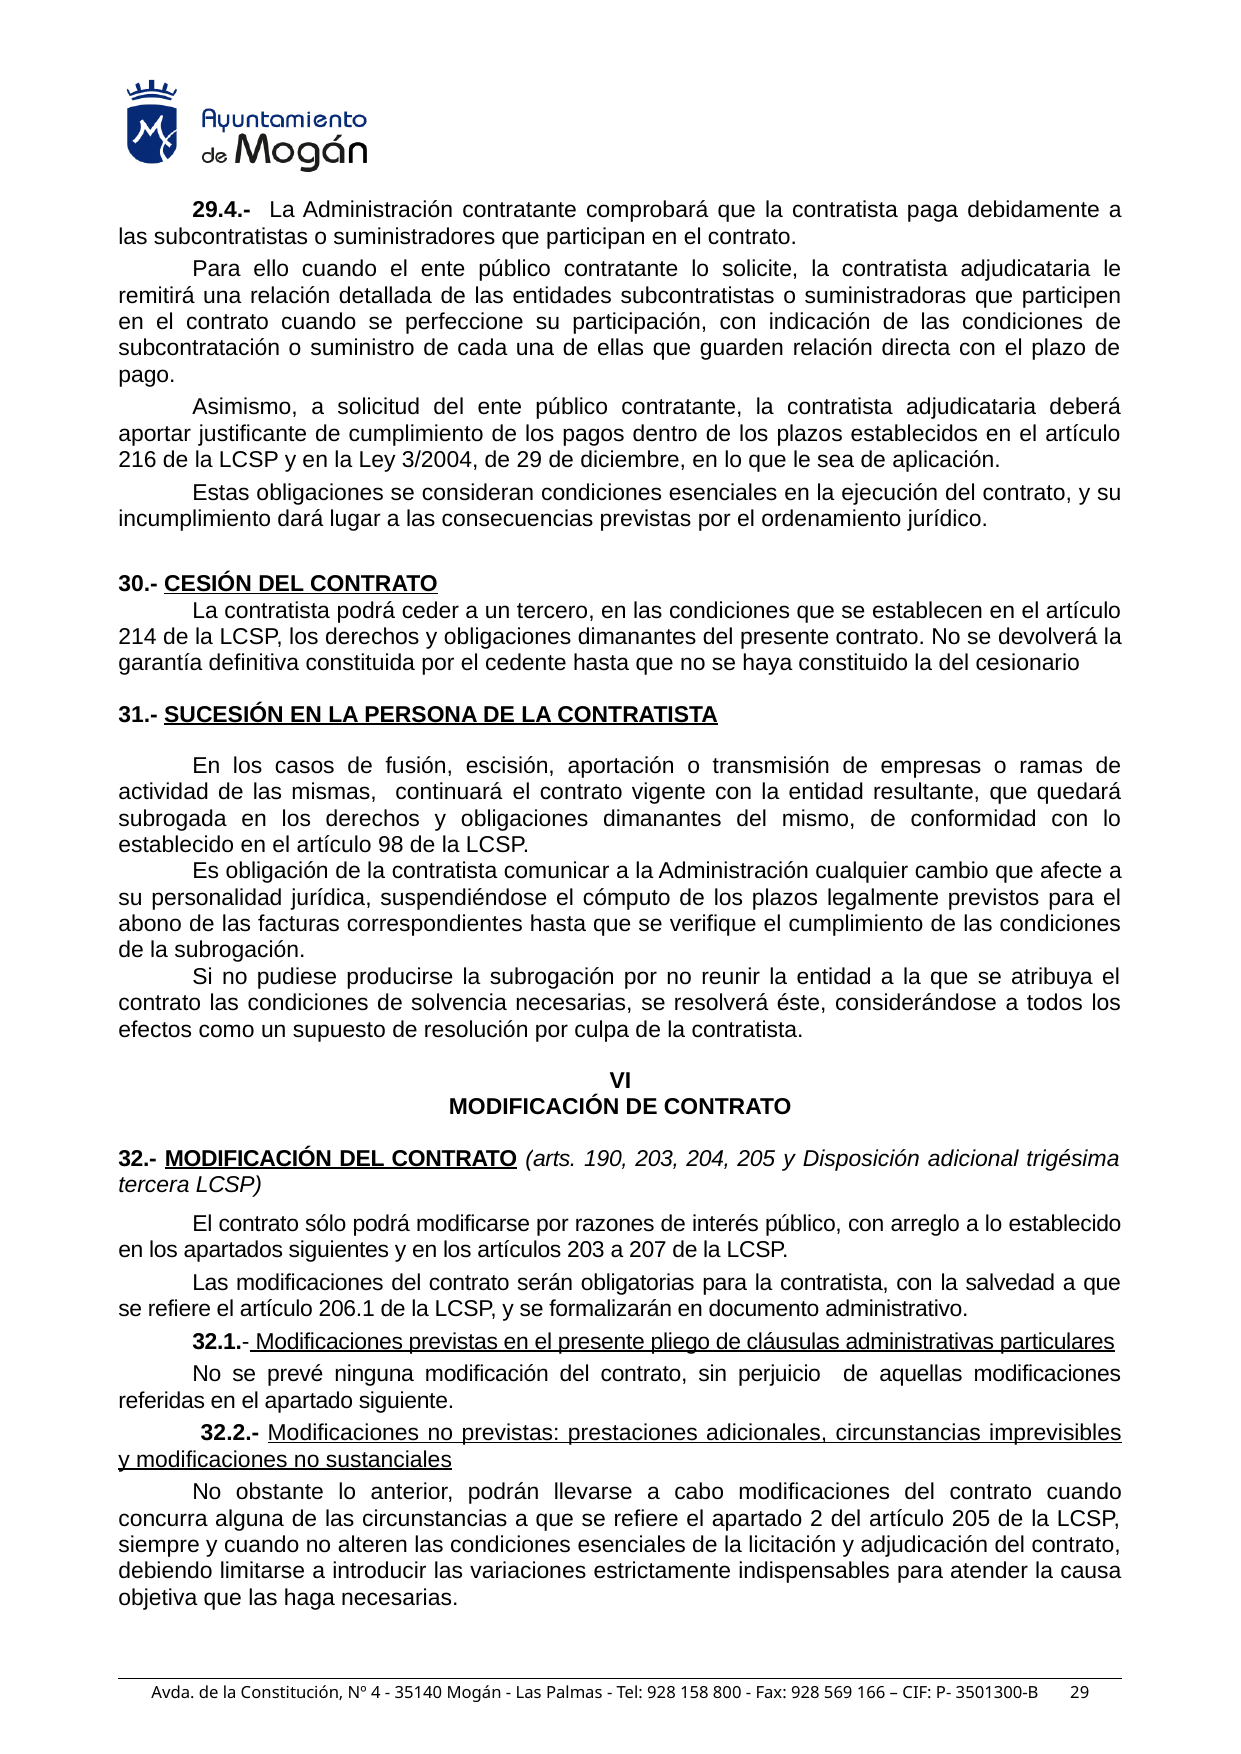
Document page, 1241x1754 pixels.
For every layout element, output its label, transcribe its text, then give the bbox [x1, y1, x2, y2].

text MODIFICACIÓN DE CONTRATO [118, 1093, 1122, 1119]
text Las modificaciones del contrato serán obligatorias para la contratista, con la salvedad a que se refiere el artículo 206.1 de la LCSP, y se formalizarán en documento administrativo. [118, 1269, 1122, 1321]
text 32.1.- Modificaciones previstas en el presente pliego de cláusulas administrativas particulares [118, 1328, 1122, 1354]
text 32.2.- Modificaciones no previstas: prestaciones adicionales, circunstancias imprevisibles y modificaciones no sustanciales [118, 1419, 1122, 1472]
text El contrato sólo podrá modificarse por razones de interés público, con arreglo a lo establecido en los apartados siguientes y en los artículos 203 a 207 de la LCSP. [118, 1210, 1122, 1262]
picture [111, 58, 385, 190]
text 29.4.- La Administración contratante comprobará que la contratista paga debidamente a las subcontratistas o suministradores que participan en el contrato. [118, 196, 1122, 249]
text 31.- SUCESIÓN EN LA PERSONA DE LA CONTRATISTA [118, 701, 1122, 727]
text Estas obligaciones se consideran condiciones esenciales en la ejecución del contrato, y su incumplimiento dará lugar a las consecuencias previstas por el ordenamiento jurídico. [118, 479, 1122, 531]
text No obstante lo anterior, podrán llevarse a cabo modificaciones del contrato cuando concurra alguna de las circunstancias a que se refiere el apartado 2 del artículo 205 de la LCSP, siempre y cuando no alteren las condiciones esenciales de la licitación y adjudicación del contrato, debiendo limitarse a introducir las variaciones estrictamente indispensables para atender la causa objetiva que las haga necesarias. [118, 1478, 1122, 1610]
text En los casos de fusión, escisión, aportación o transmisión de empresas o ramas de actividad de las mismas, continuará el contrato vigente con la entidad resultante, que quedará subrogada en los derechos y obligaciones dimanantes del mismo, de conformidad con lo establecido en el artículo 98 de la LCSP. [118, 752, 1122, 857]
text Es obligación de la contratista comunicar a la Administración cualquier cambio que afecte a su personalidad jurídica, suspendiéndose el cómputo de los plazos legalmente previstos para el abono de las facturas correspondientes hasta que se verifique el cumplimiento de las condiciones de la subrogación. [118, 857, 1122, 963]
text 30.- CESIÓN DEL CONTRATO [118, 570, 1122, 597]
text VI [118, 1067, 1122, 1093]
text Si no pudiese producirse la subrogación por no reunir la entidad a la que se atribuya el contrato las condiciones de solvencia necesarias, se resolverá éste, considerándose a todos los efectos como un supuesto de resolución por culpa de la contratista. [118, 963, 1122, 1042]
text No se prevé ninguna modificación del contrato, sin perjuicio de aquellas modificaciones referidas en el apartado siguiente. [118, 1360, 1122, 1413]
text La contratista podrá ceder a un tercero, en las condiciones que se establecen en el artículo 214 de la LCSP, los derechos y obligaciones dimanantes del presente contrato. No se devolverá la garantía definitiva constituida por el cedente hasta que no se haya constituido la del cesionario [118, 597, 1122, 676]
text Asimismo, a solicitud del ente público contratante, la contratista adjudicataria deberá aportar justificante de cumplimiento de los pagos dentro de los plazos establecidos en el artículo 216 de la LCSP y en la Ley 3/2004, de 29 de diciembre, en lo que le sea de aplicación. [118, 393, 1122, 472]
text 32.- MODIFICACIÓN DEL CONTRATO (arts. 190, 203, 204, 205 y Disposición adicional trigésima tercera LCSP) [118, 1144, 1122, 1197]
text Para ello cuando el ente público contratante lo solicite, la contratista adjudicataria le remitirá una relación detallada de las entidades subcontratistas o suministradoras que participen en el contrato cuando se perfeccione su participación, con indicación de las condiciones de subcontratación o suministro de cada una de ellas que guarden relación directa con el plazo de pago. [118, 255, 1122, 387]
